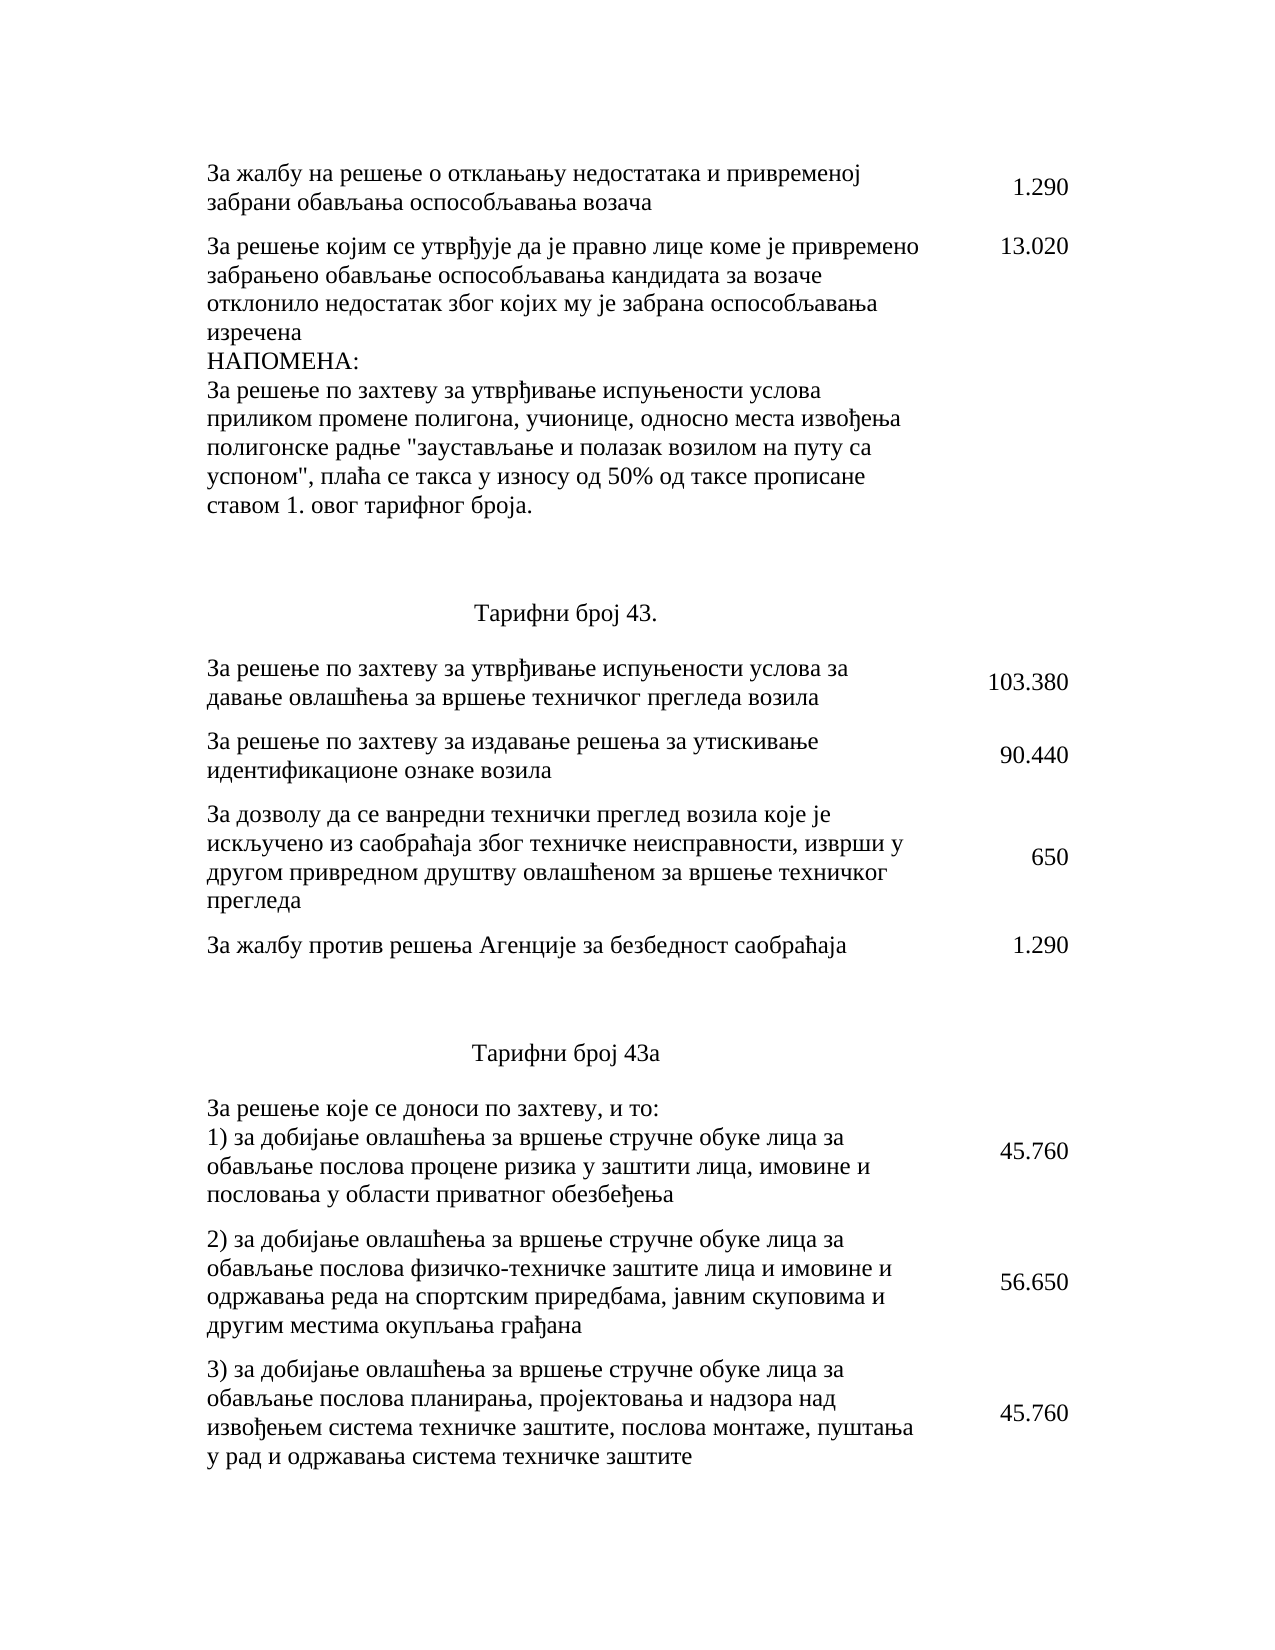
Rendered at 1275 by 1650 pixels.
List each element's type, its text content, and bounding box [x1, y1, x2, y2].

table_cell 90.440 [933, 718, 1076, 791]
table_cell За жалбу против решења Агенције за безбедност саобраћаја [199, 922, 933, 1020]
table_cell За дозволу да се ванредни технички преглед возила које је искључено из саобраћаја због техничке неисправности, изврши у другом привредном друштву овлашћеном за вршење техничког прегледа [199, 791, 933, 922]
table_cell 45.760 [933, 1085, 1076, 1216]
table_cell 56.650 [933, 1216, 1076, 1347]
table_cell 1.290 [933, 922, 1076, 1020]
table_cell [933, 1020, 1076, 1085]
table_cell За решење које се доноси по захтеву, и то: 1) за добијање овлашћења за вршење стручне обуке лица за обављање послова процене ризика у заштити лица, имовине и пословања у области приватног обезбеђења [199, 1085, 933, 1216]
table_cell [933, 580, 1076, 645]
table_cell За жалбу на решење о отклањању недостатака и привременој забрани обављања оспособљавања возача [199, 150, 933, 223]
table_cell За решење по захтеву за издавање решења за утискивање идентификационе ознаке возила [199, 718, 933, 791]
table_cell За решење којим се утврђује да је правно лице коме је привремено забрањено обављање оспособљавања кандидата за возаче отклонило недостатак због којих му је забрана оспособљавања изречена НАПОМЕНА: За решење по захтеву за утврђивање испуњености услова приликом промене полигона, учионице, односно места извођења полигонске радње "заустављање и полазак возилом на путу са успоном", плаћа се такса у износу од 50% од таксе прописане ставом 1. oвог тарифног броја. [199, 223, 933, 580]
table_cell 13.020 [933, 223, 1076, 580]
table_cell 103.380 [933, 645, 1076, 718]
table_cell 2) за добијање овлашћења за вршење стручне обуке лица за обављање послова физичко-техничке заштите лица и имовине и одржавања реда на спортским приредбама, јавним скуповима и другим местима окупљања грађана [199, 1216, 933, 1347]
table_cell 3) за добијање овлашћења за вршење стручне обуке лица за обављање послова планирања, пројектовања и надзора над извођењем система техничке заштите, послова монтаже, пуштања у рад и одржавања система техничке заштите [199, 1347, 933, 1477]
table_cell 1.290 [933, 150, 1076, 223]
table_cell Тарифни број 43. [199, 580, 933, 645]
table_cell 45.760 [933, 1347, 1076, 1477]
table_cell Тарифни број 43а [199, 1020, 933, 1085]
table_cell За решење по захтеву за утврђивање испуњености услова за давање овлашћења за вршење техничког прегледа возила [199, 645, 933, 718]
table_cell 650 [933, 791, 1076, 922]
